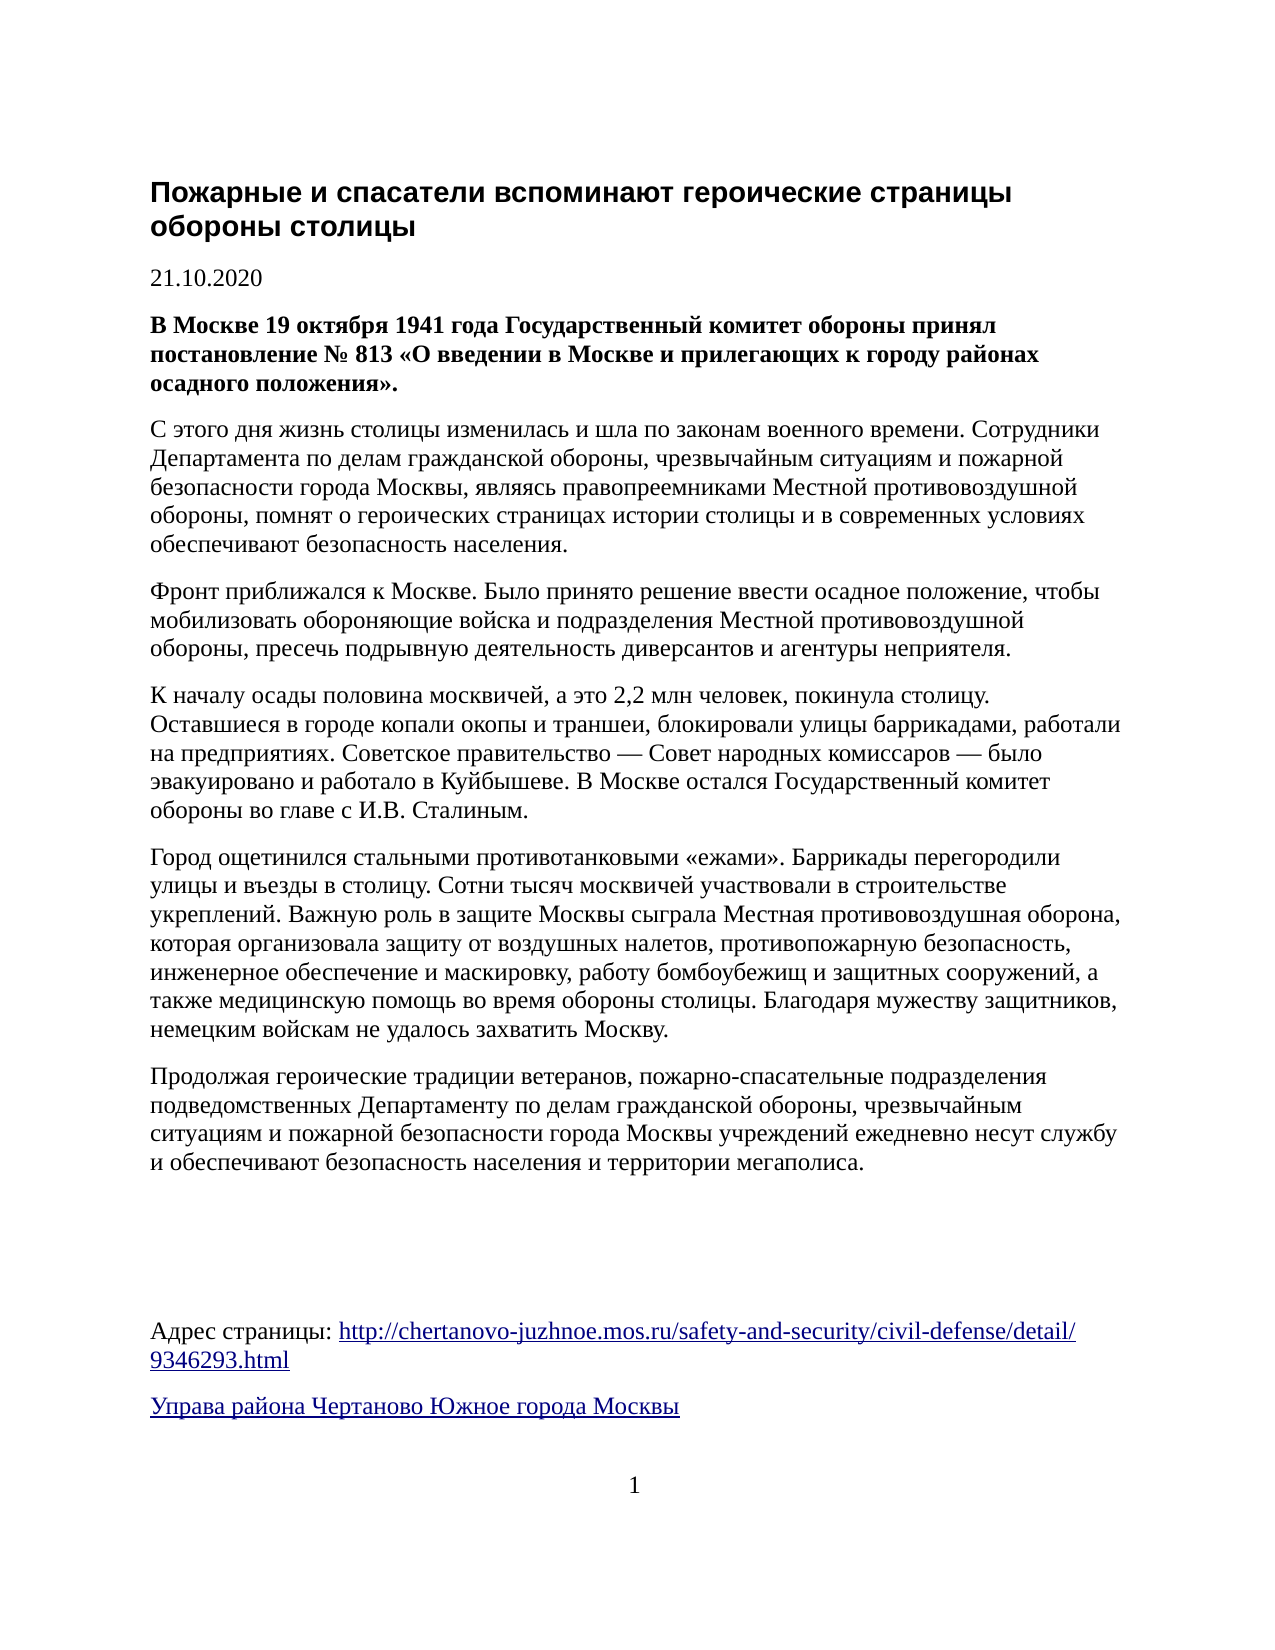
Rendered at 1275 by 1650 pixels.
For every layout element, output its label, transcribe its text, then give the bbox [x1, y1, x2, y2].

subtitle Пожарные и спасатели вспоминают героические страницы обороны столицы [150, 175, 1125, 242]
text 21.10.2020 [150, 263, 1125, 292]
text К началу осады половина москвичей, а это 2,2 млн человек, покинула столицу. Оставшиеся в городе копали окопы и траншеи, блокировали улицы баррикадами, работали на предприятиях. Советское правительство — Совет народных комиссаров — было эвакуировано и работало в Куйбышеве. В Москве остался Государственный комитет обороны во главе с И.В. Сталиным. [150, 680, 1125, 824]
text С этого дня жизнь столицы изменилась и шла по законам военного времени. Сотрудники Департамента по делам гражданской обороны, чрезвычайным ситуациям и пожарной безопасности города Москвы, являясь правопреемниками Местной противовоздушной обороны, помнят о героических страницах истории столицы и в современных условиях обеспечивают безопасность населения. [150, 414, 1125, 558]
text Город ощетинился стальными противотанковыми «ежами». Баррикады перегородили улицы и въезды в столицу. Сотни тысяч москвичей участвовали в строительстве укреплений. Важную роль в защите Москвы сыграла Местная противовоздушная оборона, которая организовала защиту от воздушных налетов, противопожарную безопасность, инженерное обеспечение и маскировку, работу бомбоубежищ и защитных сооружений, а также медицинскую помощь во время обороны столицы. Благодаря мужеству защитников, немецким войскам не удалось захватить Москву. [150, 842, 1125, 1043]
text Адрес страницы: http://chertanovo-juzhnoe.mos.ru/safety-and-security/civil-defense/detail/9346293.html [150, 1316, 1125, 1373]
text Фронт приближался к Москве. Было принято решение ввести осадное положение, чтобы мобилизовать обороняющие войска и подразделения Местной противовоздушной обороны, пресечь подрывную деятельность диверсантов и агентуры неприятеля. [150, 576, 1125, 662]
text Управа района Чертаново Южное города Москвы [150, 1391, 1125, 1420]
text В Москве 19 октября 1941 года Государственный комитет обороны принял постановление № 813 «О введении в Москве и прилегающих к городу районах осадного положения». [150, 310, 1125, 396]
text Продолжая героические традиции ветеранов, пожарно-спасательные подразделения подведомственных Департаменту по делам гражданской обороны, чрезвычайным ситуациям и пожарной безопасности города Москвы учреждений ежедневно несут службу и обеспечивают безопасность населения и территории мегаполиса. [150, 1061, 1125, 1176]
